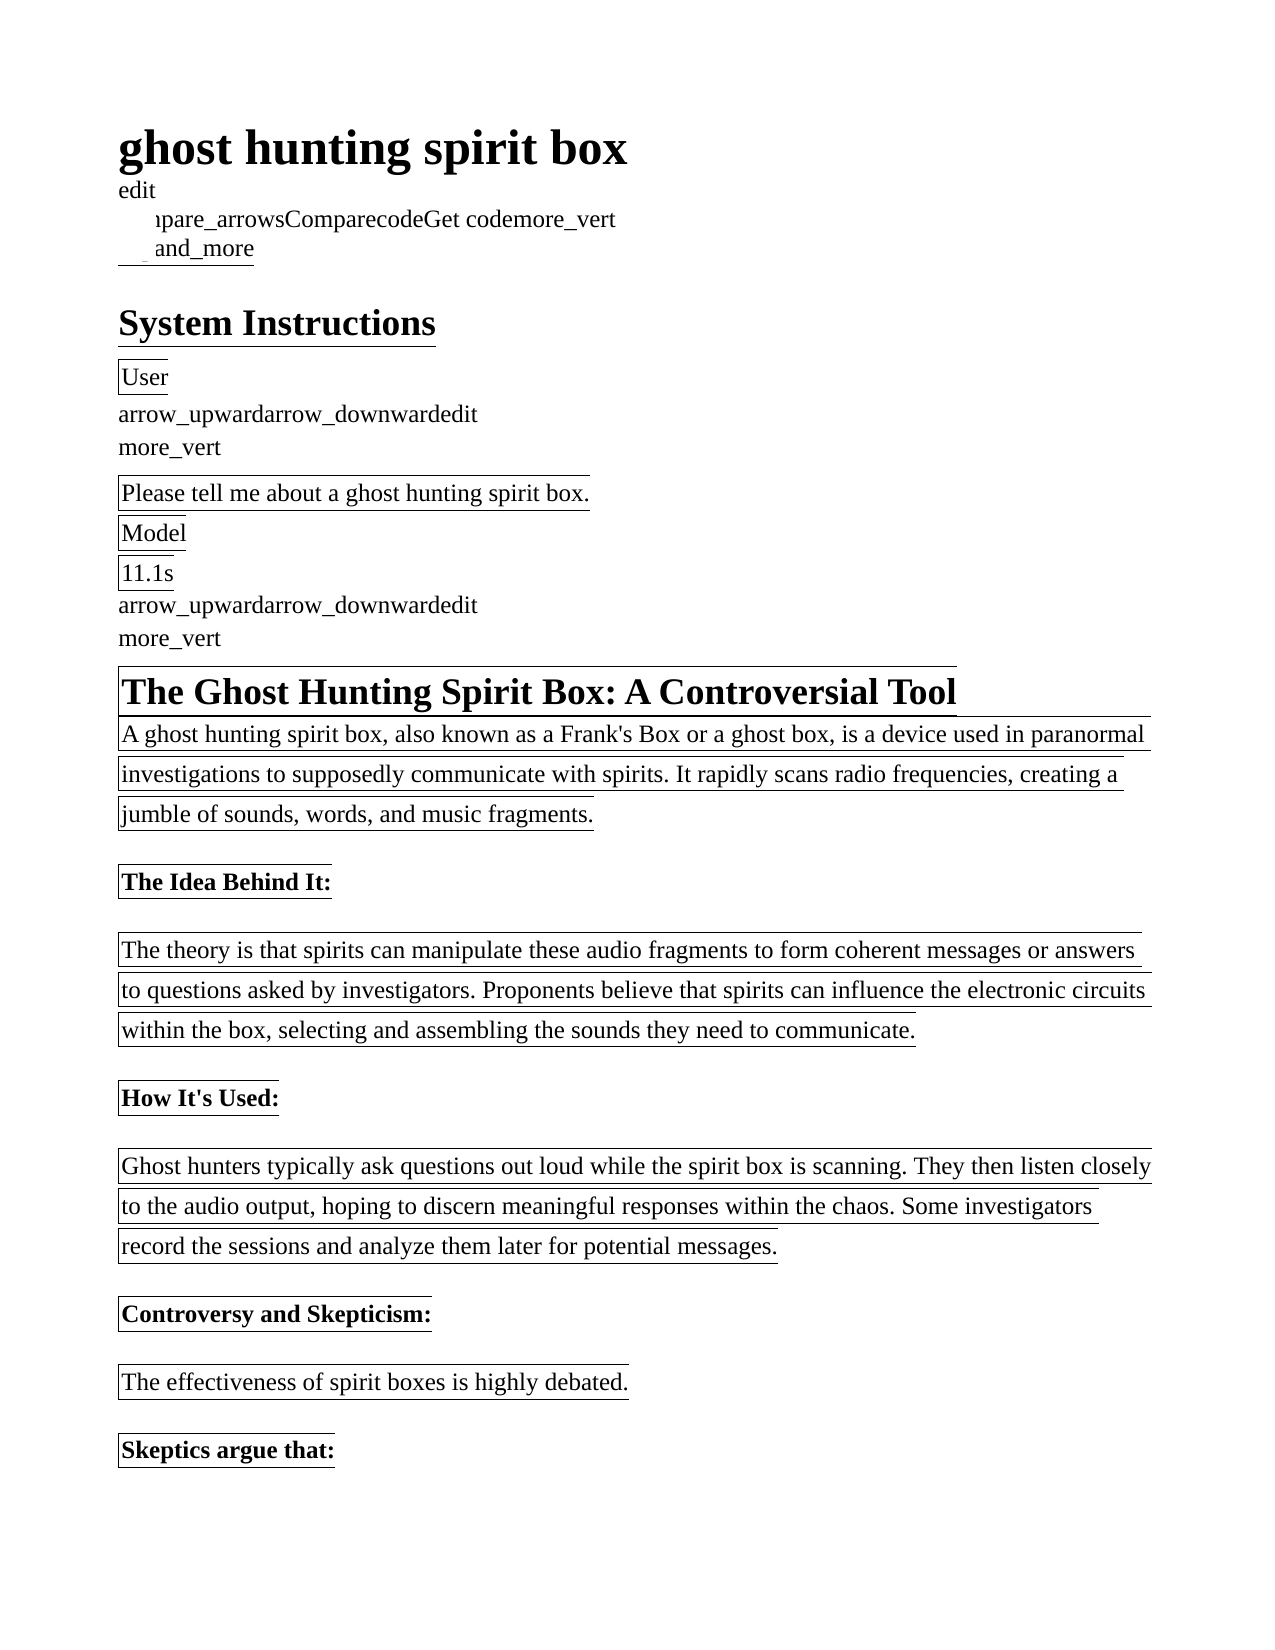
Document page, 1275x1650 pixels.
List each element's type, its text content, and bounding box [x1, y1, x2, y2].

text more_vert [118, 432, 1157, 461]
text 11.1s [119, 555, 1157, 590]
text more_vert [118, 623, 1157, 652]
text Ghost hunters typically ask questions out loud while the spirit box is scanning. They then listen closely to the audio output, hoping to discern meaningful responses within the chaos. Some investigators record the sessions and analyze them later for potential messages. [118, 1148, 1157, 1263]
text A ghost hunting spirit box, also known as a Frank's Box or a ghost box, is a device used in paranormal investigations to supposedly communicate with spirits. It rapidly scans radio frequencies, creating a jumble of sounds, words, and music fragments. [118, 716, 1157, 830]
text User [119, 359, 1157, 394]
text Please tell me about a ghost hunting spirit box. [119, 475, 1157, 510]
text The effectiveness of spirit boxes is highly debated. [119, 1364, 1157, 1399]
text arrow_upwardarrow_downwardedit [118, 399, 1157, 428]
text How It's Used: [119, 1080, 1157, 1115]
text Controversy and Skepticism: [119, 1296, 1157, 1331]
subtitle ghost hunting spirit box [118, 118, 1157, 176]
text The Idea Behind It: [119, 864, 1157, 898]
text expand_more [118, 233, 1157, 265]
text edit [118, 176, 1157, 204]
text Model [119, 515, 1157, 550]
text arrow_upwardarrow_downwardedit [118, 590, 1157, 619]
text Skeptics argue that: [118, 1432, 1157, 1467]
subtitle The Ghost Hunting Spirit Box: A Controversial Tool [119, 666, 1157, 716]
subtitle System Instructions [118, 300, 1157, 346]
text compare_arrowsComparecodeGet codemore_vert [0, 204, 1157, 261]
text The theory is that spirits can manipulate these audio fragments to form coherent messages or answers to questions asked by investigators. Proponents believe that spirits can influence the electronic circuits within the box, selecting and assembling the sounds they need to communicate. [118, 932, 1157, 1047]
